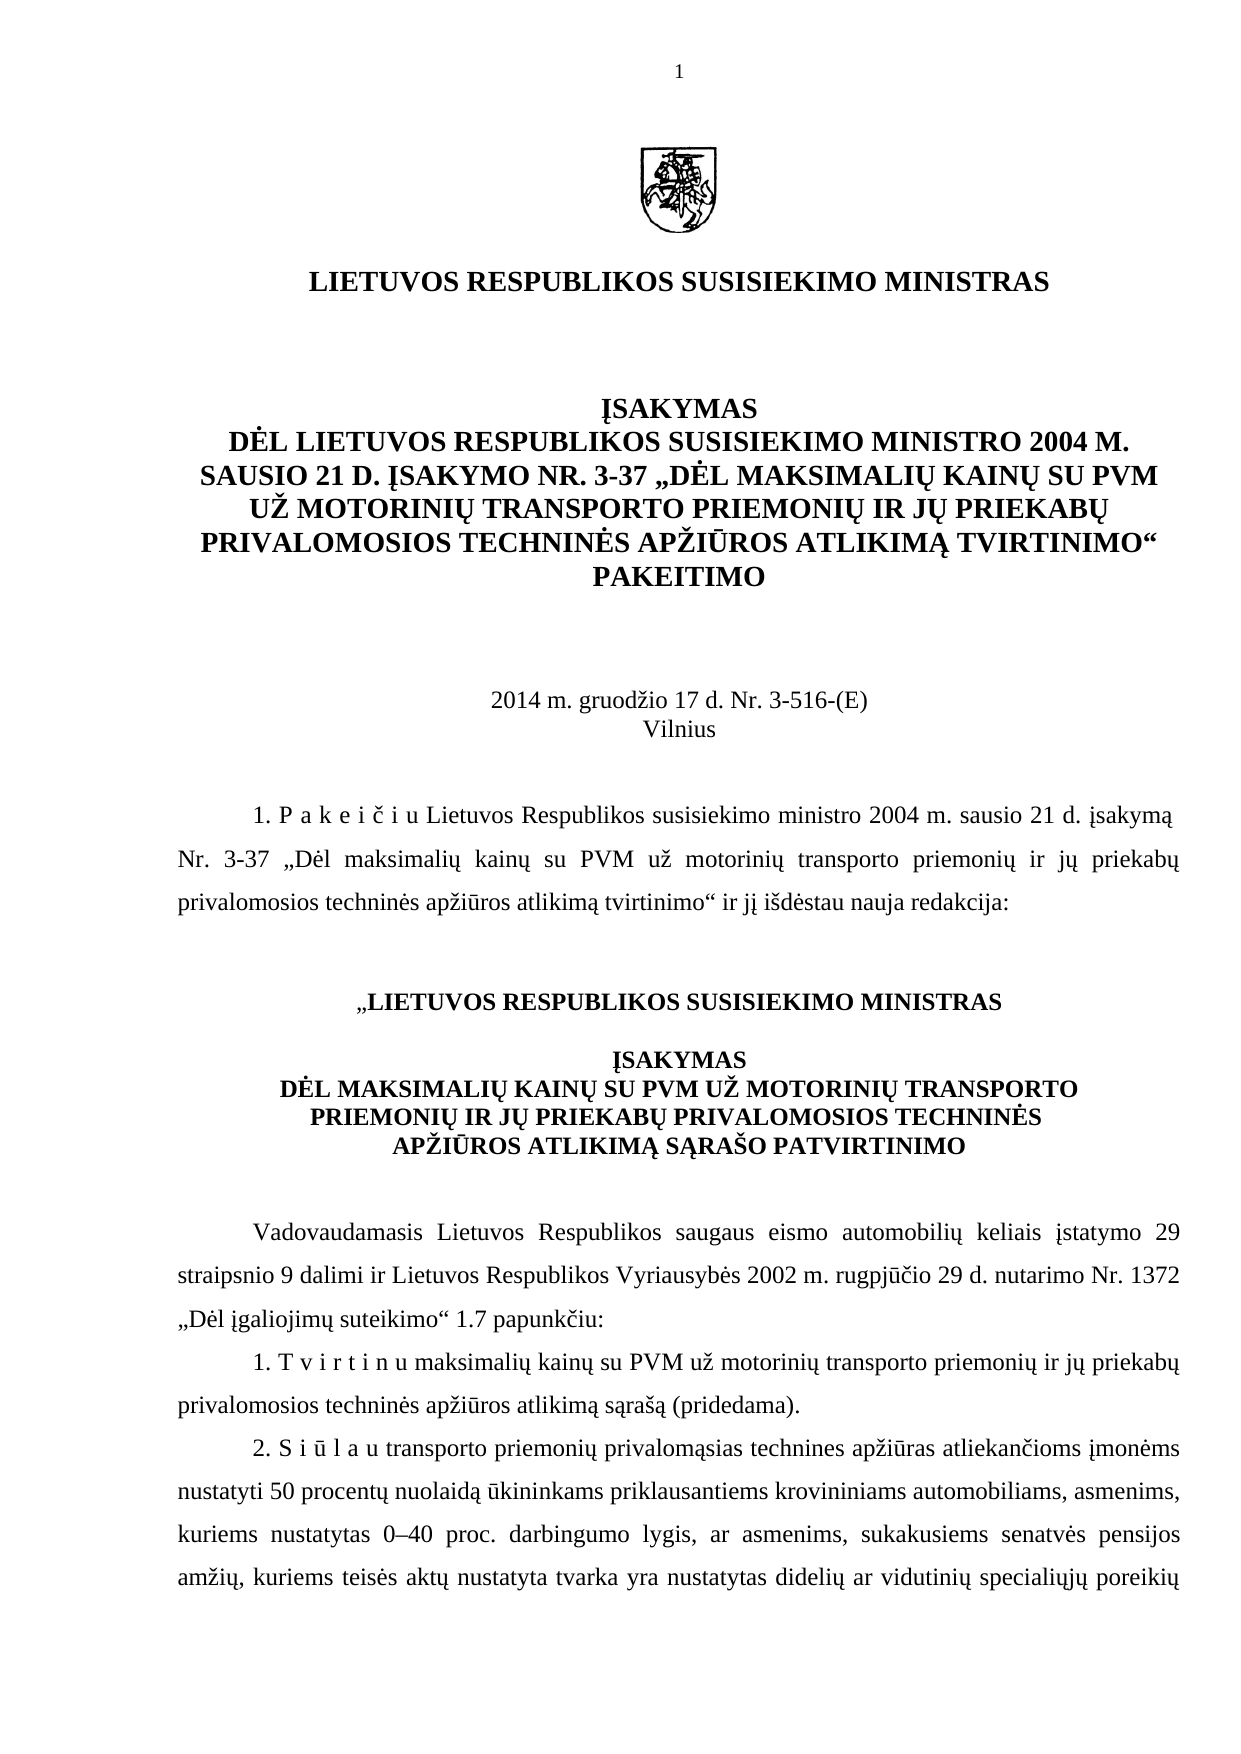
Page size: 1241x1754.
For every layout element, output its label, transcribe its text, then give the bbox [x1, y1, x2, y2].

text 2. S i ū l a u transporto priemonių privalomąsias technines apžiūras atliekančioms įmonėms nustatyti 50 procentų nuolaidą ūkininkams priklausantiems krovininiams automobiliams, asmenims, kuriems nustatytas 0–40 proc. darbingumo lygis, ar asmenims, sukakusiems senatvės pensijos amžių, kuriems teisės aktų nustatyta tvarka yra nustatytas didelių ar vidutinių specialiųjų poreikių [177, 1433, 1181, 1591]
text „LIETUVOS RESPUBLIKOS SUSISIEKIMO MINISTRAS [177, 987, 1181, 1016]
text LIETUVOS RESPUBLIKOS SUSISIEKIMO MINISTRAS [177, 264, 1181, 297]
text PRIEMONIŲ IR JŲ PRIEKABŲ PRIVALOMOSIOS TECHNINĖS [177, 1102, 1181, 1131]
text 2014 m. gruodžio 17 d. Nr. 3-516-(E) [177, 686, 1181, 714]
text Vadovaudamasis Lietuvos Respublikos saugaus eismo automobilių keliais įstatymo 29 straipsnio 9 dalimi ir Lietuvos Respublikos Vyriausybės 2002 m. rugpjūčio 29 d. nutarimo Nr. 1372 „Dėl įgaliojimų suteikimo“ 1.7 papunkčiu: [177, 1217, 1181, 1332]
text DĖL MAKSIMALIŲ KAINŲ SU PVM UŽ MOTORINIŲ TRANSPORTO [177, 1074, 1181, 1102]
text DĖL LIETUVOS RESPUBLIKOS SUSISIEKIMO MINISTRO 2004 M. SAUSIO 21 D. ĮSAKYMO NR. 3-37 „DĖL MAKSIMALIŲ KAINŲ SU PVM UŽ MOTORINIŲ TRANSPORTO PRIEMONIŲ IR JŲ PRIEKABŲ PRIVALOMOSIOS TECHNINĖS APŽIŪROS ATLIKIMĄ TVIRTINIMO“ PAKEITIMO [177, 424, 1181, 592]
text ĮSAKYMAS [177, 391, 1181, 424]
text Vilnius [177, 714, 1181, 743]
text APŽIŪROS ATLIKIMĄ SĄRAŠO PATVIRTINIMO [177, 1131, 1181, 1160]
text 1. T v i r t i n u maksimalių kainų su PVM už motorinių transporto priemonių ir jų priekabų privalomosios techninės apžiūros atlikimą sąrašą (pridedama). [177, 1347, 1181, 1419]
text 1. P a k e i č i u Lietuvos Respublikos susisiekimo ministro 2004 m. sausio 21 d. įsakymą Nr. 3-37 „Dėl maksimalių kainų su PVM už motorinių transporto priemonių ir jų priekabų privalomosios techninės apžiūros atlikimą tvirtinimo“ ir jį išdėstau nauja redakcija: [177, 801, 1181, 916]
text ĮSAKYMAS [177, 1045, 1181, 1074]
